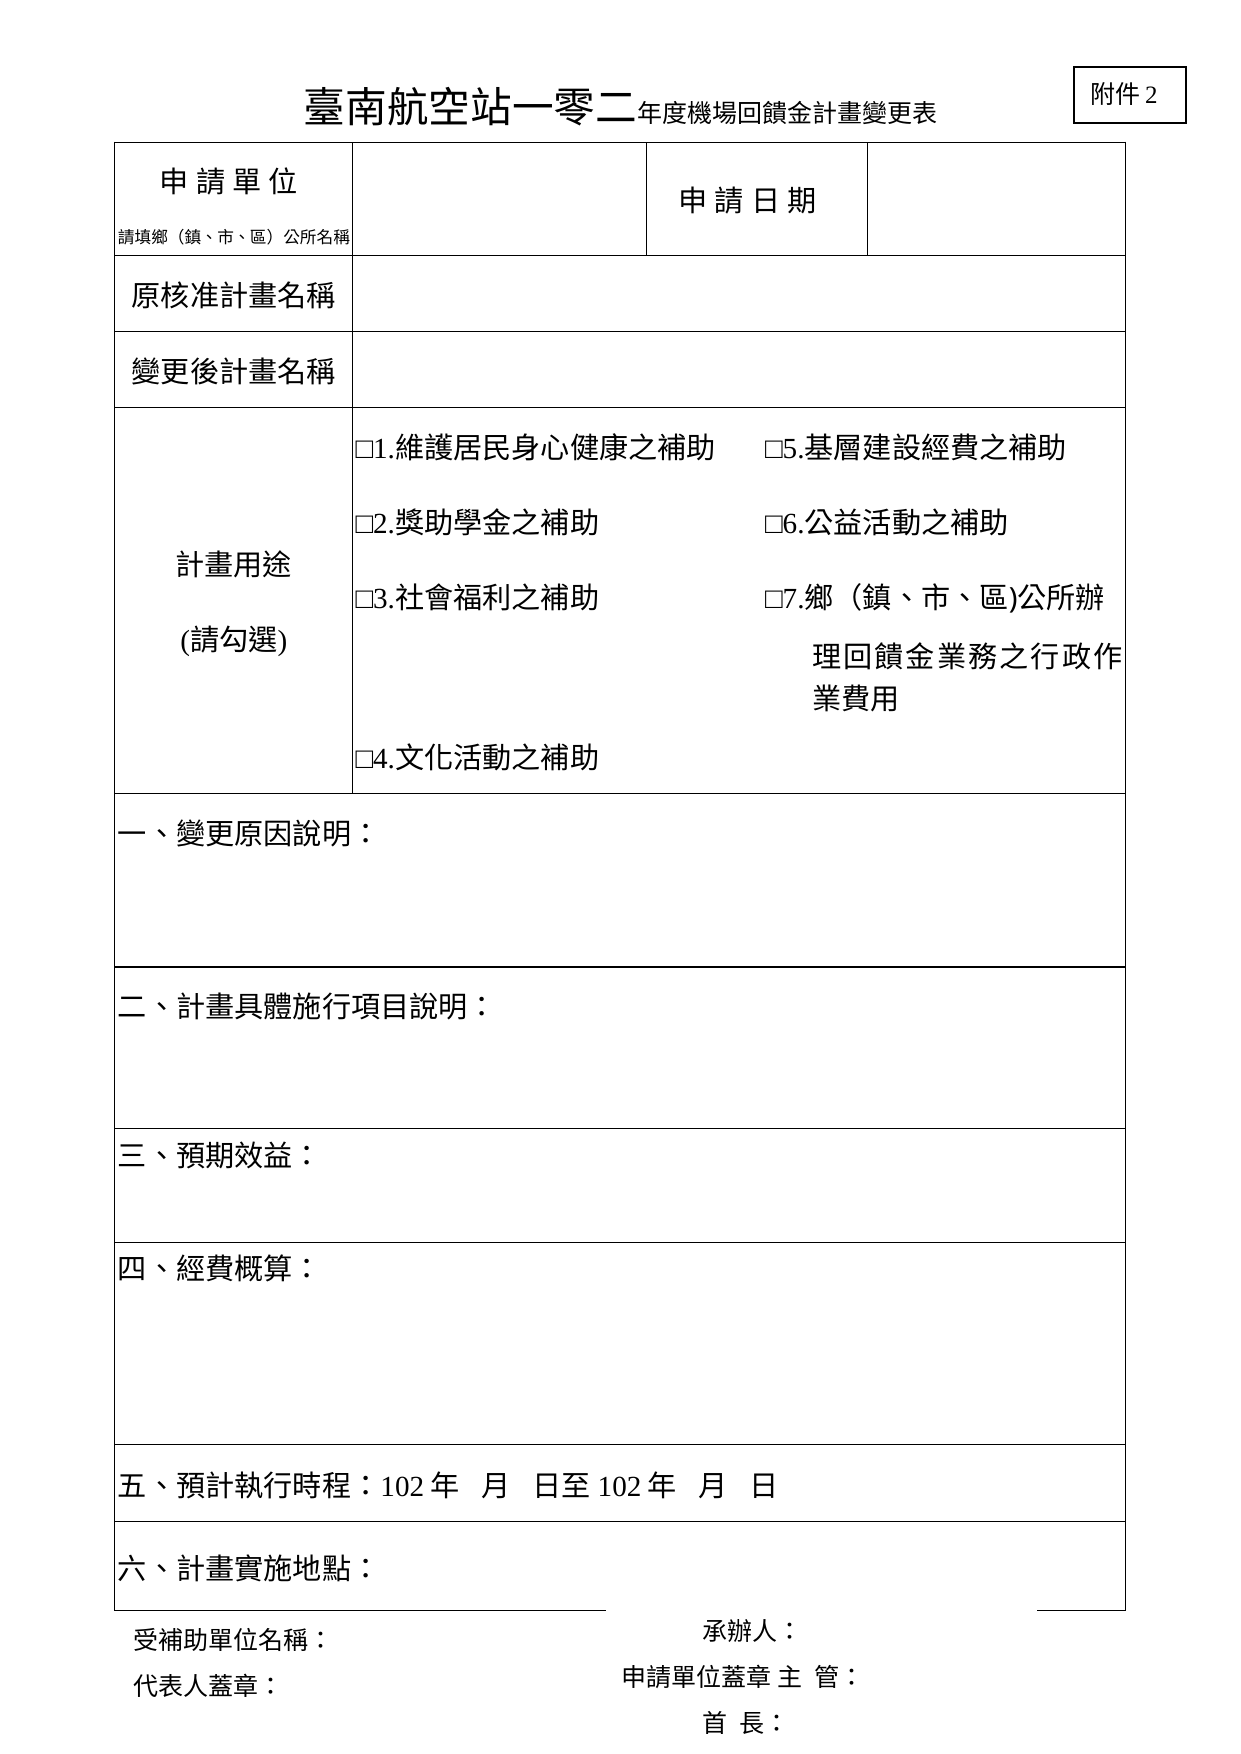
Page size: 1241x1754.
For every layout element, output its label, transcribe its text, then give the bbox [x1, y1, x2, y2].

table_cell 五、預計執行時程：102年 月 日至 102年 月 日 [115, 1445, 1125, 1521]
table_header 申 請 日 期 [647, 143, 867, 255]
text 首 長： [621, 1696, 1022, 1742]
table_cell 變更後計畫名稱 [115, 332, 352, 407]
table_cell [353, 332, 1125, 407]
table_cell □1.維護居民身心健康之補助 □5.基層建設經費之補助 □2.獎助學金之補助 □6.公益活動之補助 □3.社會福利之補助 □7.鄉（鎮、市、區)公所辦 理回饋金業務之行政作業費用 □4.文化活動之補助 [353, 408, 1125, 793]
table_cell 三、預期效益： [115, 1129, 1125, 1242]
text 承辦人： [621, 1604, 1022, 1650]
table_cell 原核准計畫名稱 [115, 256, 352, 331]
text 代表人蓋章： [133, 1659, 478, 1704]
table_cell 四、經費概算： [115, 1243, 1125, 1444]
table_cell [353, 256, 1125, 331]
table_header 申 請 單 位 請填鄉（鎮、市、區）公所名稱 [1075, 68, 1185, 122]
table_header [868, 143, 1125, 255]
table_cell 計畫用途 (請勾選) [115, 408, 352, 793]
table_header 申 請 單 位 請填鄉（鎮、市、區）公所名稱 [115, 143, 352, 255]
table_cell 六、計畫實施地點： [115, 1522, 1125, 1610]
text 申請單位蓋章 主 管： [621, 1650, 1022, 1696]
table_cell 一、變更原因說明： [115, 794, 1125, 966]
text 臺南航空站一零二年度機場回饋金計畫變更表 [118, 67, 1122, 142]
table_header [353, 143, 646, 255]
table_cell 二、計畫具體施行項目說明： [115, 968, 1125, 1128]
text 受補助單位名稱： [133, 1613, 478, 1659]
